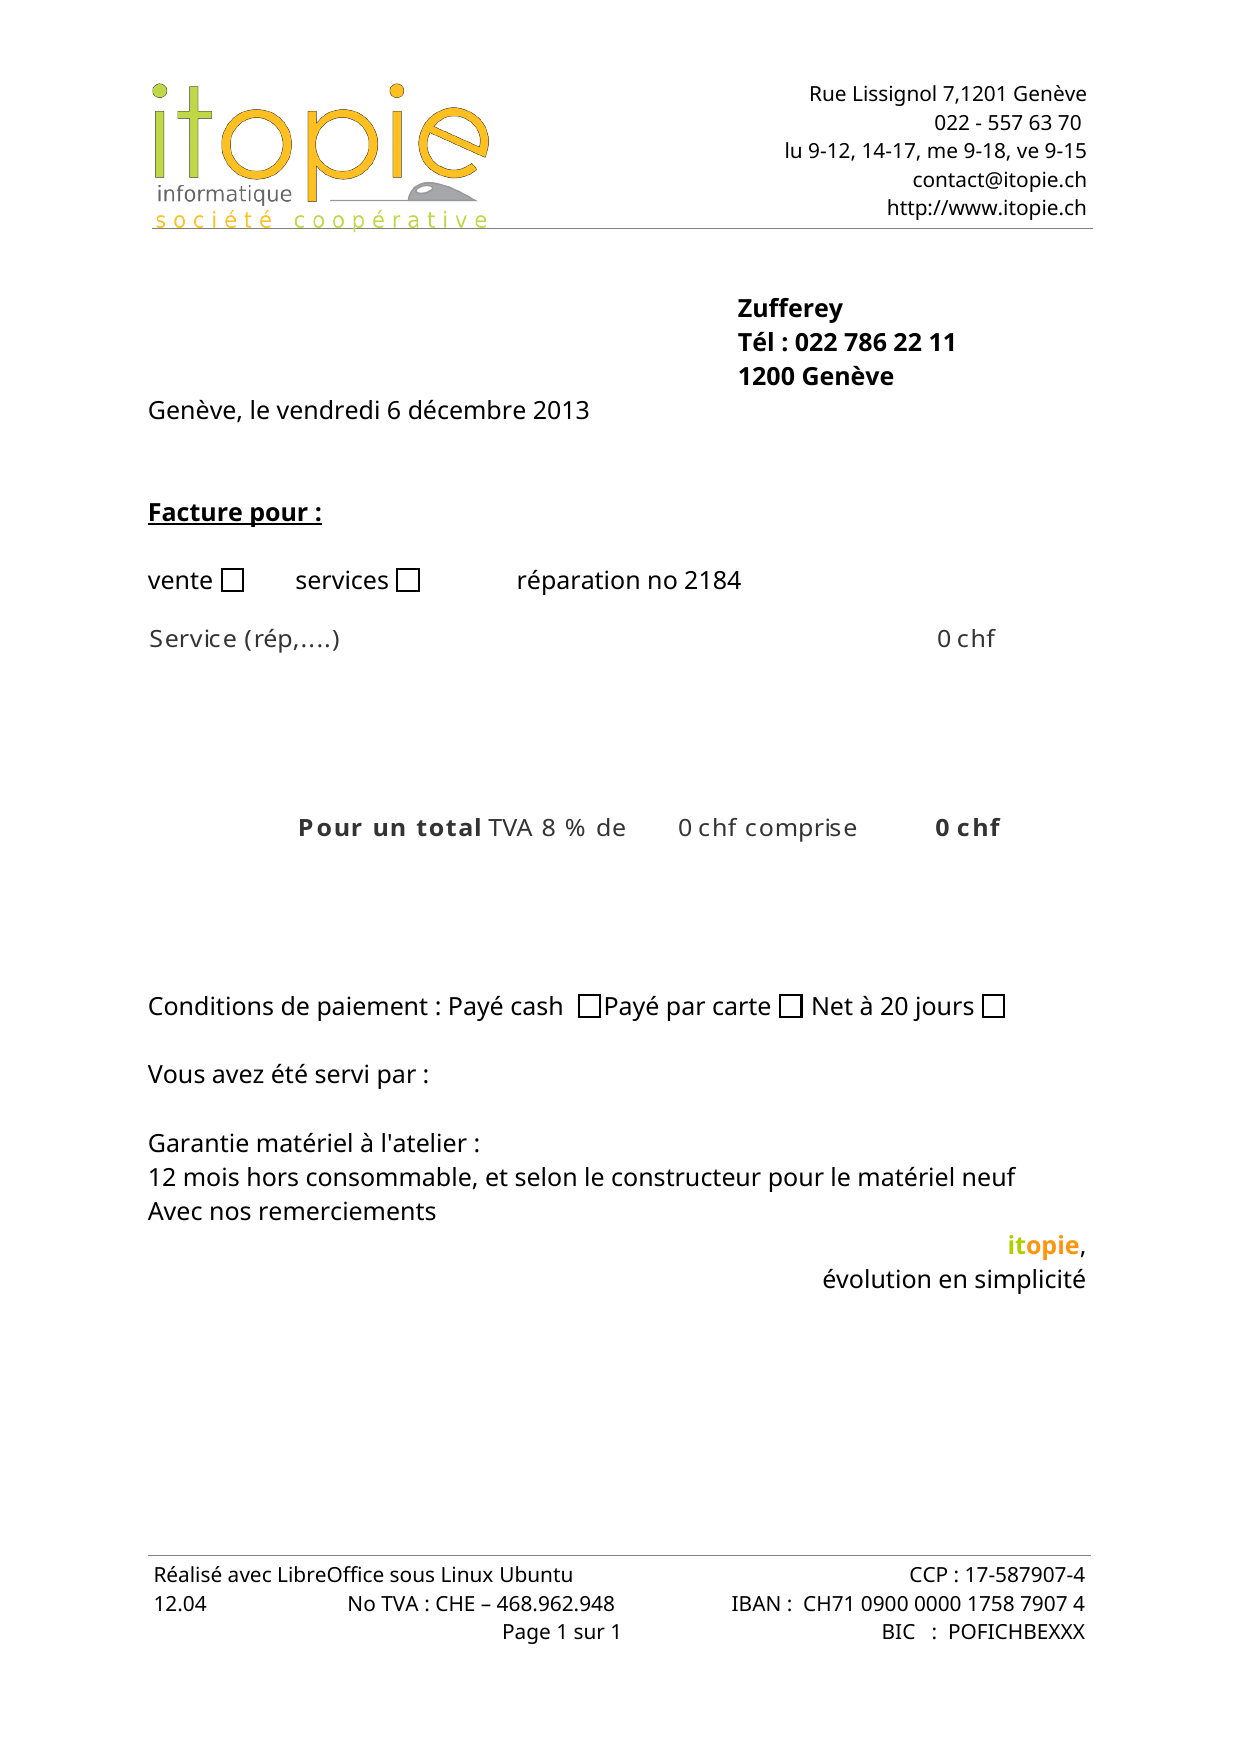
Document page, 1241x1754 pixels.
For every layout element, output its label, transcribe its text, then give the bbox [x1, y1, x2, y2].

text 1200 Genève [148, 358, 1093, 392]
text Vous avez été servi par : [148, 1057, 1093, 1091]
text Avec nos remerciements [148, 1193, 1093, 1227]
text évolution en simplicité [148, 1262, 1093, 1296]
text Facture pour : [148, 495, 1093, 529]
text Tél : 022 786 22 11 [148, 324, 1093, 358]
text itopie, [148, 1227, 1093, 1262]
text vente services réparation no 2184 [148, 563, 1093, 597]
text Garantie matériel à l'atelier : [148, 1125, 1093, 1159]
text 12 mois hors consommable, et selon le constructeur pour le matériel neuf [148, 1159, 1093, 1193]
picture [138, 72, 500, 244]
text Genève, le vendredi 6 décembre 2013 [148, 392, 1093, 427]
text Conditions de paiement : Payé cash Payé par carte Net à 20 jours [148, 989, 1093, 1023]
text Zufferey [148, 290, 1093, 324]
